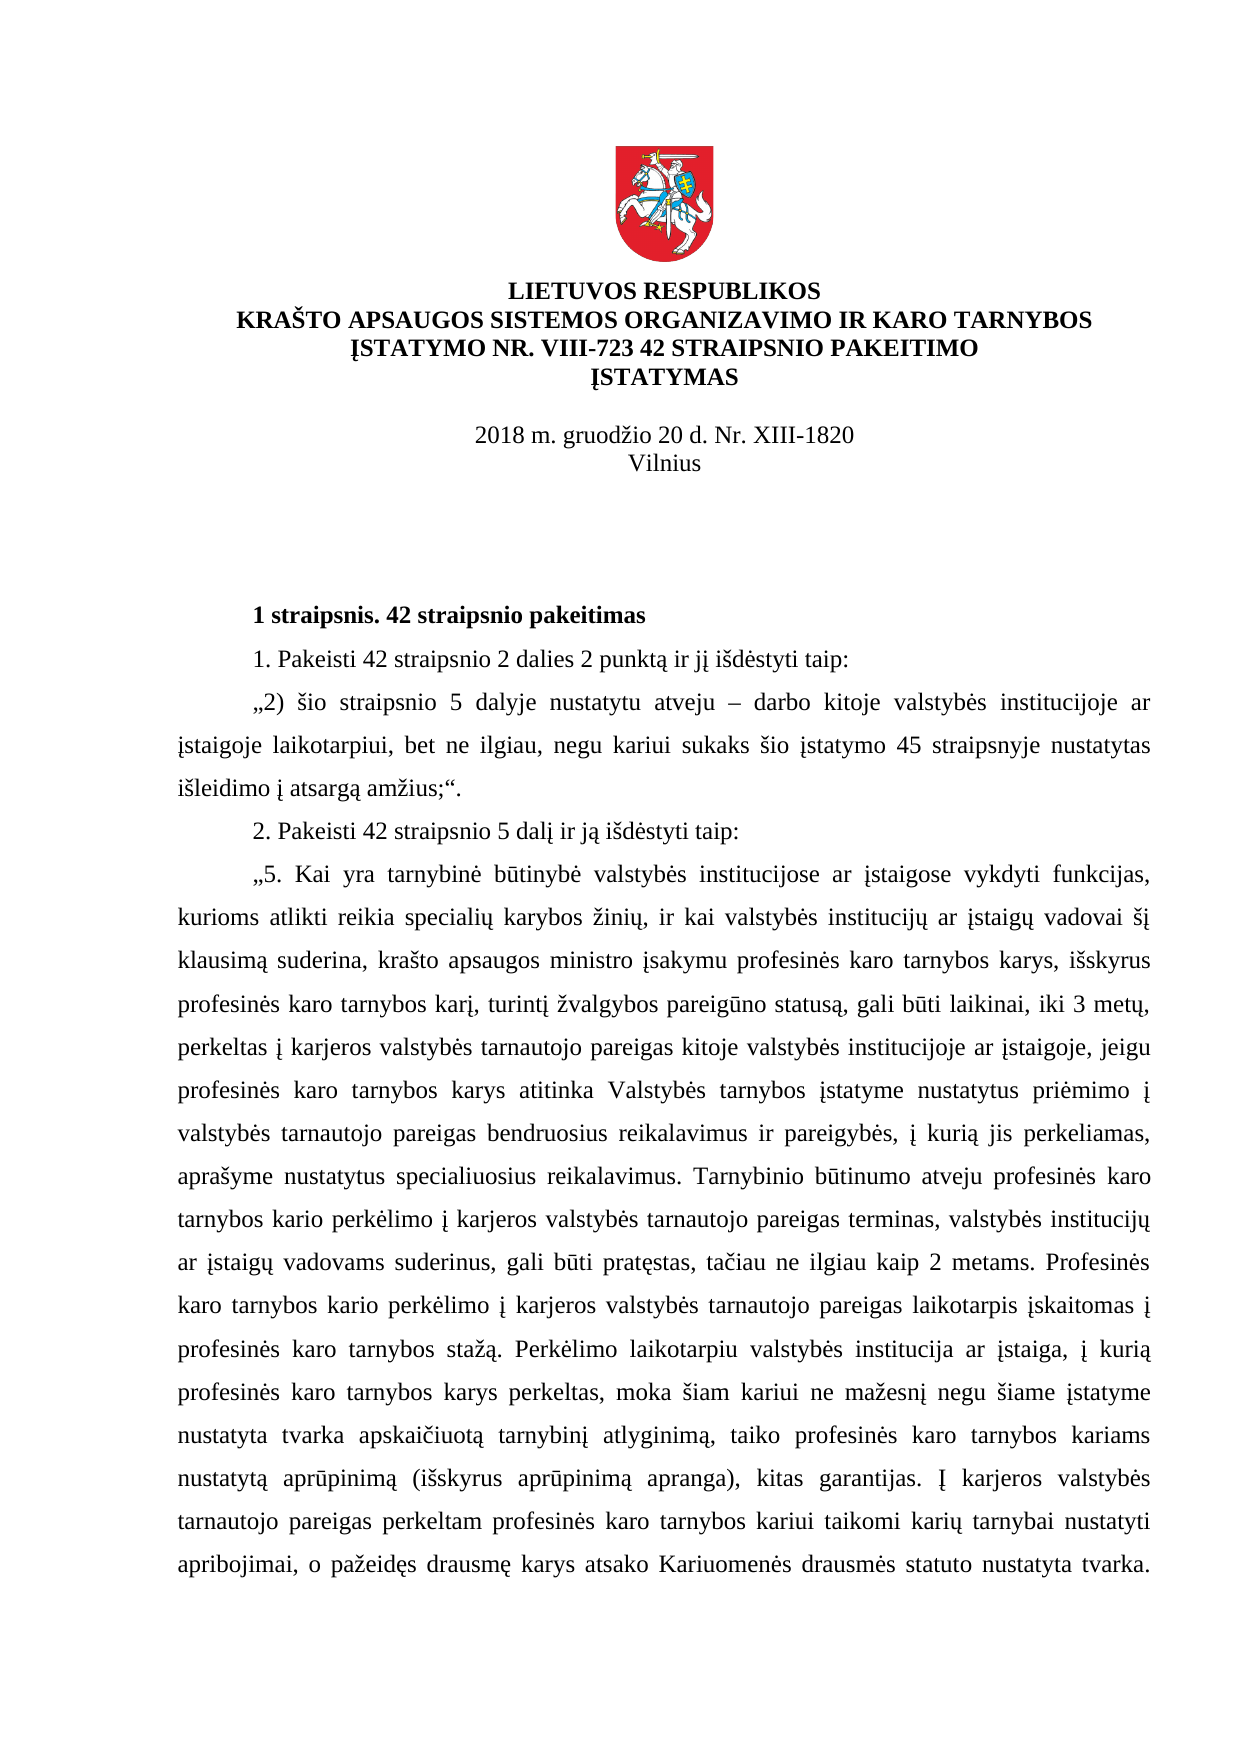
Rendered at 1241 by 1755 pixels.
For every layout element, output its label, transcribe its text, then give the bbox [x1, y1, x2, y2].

text 2. Pakeisti 42 straipsnio 5 dalį ir ją išdėstyti taip: [177, 816, 1152, 845]
text „5. Kai yra tarnybinė būtinybė valstybės institucijose ar įstaigose vykdyti funkcijas, kurioms atlikti reikia specialių karybos žinių, ir kai valstybės institucijų ar įstaigų vadovai šį klausimą suderina, krašto apsaugos ministro įsakymu profesinės karo tarnybos karys, išskyrus profesinės karo tarnybos karį, turintį žvalgybos pareigūno statusą, gali būti laikinai, iki 3 metų, perkeltas į karjeros valstybės tarnautojo pareigas kitoje valstybės institucijoje ar įstaigoje, jeigu profesinės karo tarnybos karys atitinka Valstybės tarnybos įstatyme nustatytus priėmimo į valstybės tarnautojo pareigas bendruosius reikalavimus ir pareigybės, į kurią jis perkeliamas, aprašyme nustatytus specialiuosius reikalavimus. Tarnybinio būtinumo atveju profesinės karo tarnybos kario perkėlimo į karjeros valstybės tarnautojo pareigas terminas, valstybės institucijų ar įstaigų vadovams suderinus, gali būti pratęstas, tačiau ne ilgiau kaip 2 metams. Profesinės karo tarnybos kario perkėlimo į karjeros valstybės tarnautojo pareigas laikotarpis įskaitomas į profesinės karo tarnybos stažą. Perkėlimo laikotarpiu valstybės institucija ar įstaiga, į kurią profesinės karo tarnybos karys perkeltas, moka šiam kariui ne mažesnį negu šiame įstatyme nustatyta tvarka apskaičiuotą tarnybinį atlyginimą, taiko profesinės karo tarnybos kariams nustatytą aprūpinimą (išskyrus aprūpinimą apranga), kitas garantijas. Į karjeros valstybės tarnautojo pareigas perkeltam profesinės karo tarnybos kariui taikomi karių tarnybai nustatyti apribojimai, o pažeidęs drausmę karys atsako Kariuomenės drausmės statuto nustatyta tvarka. [177, 859, 1152, 1578]
text LIETUVOS RESPUBLIKOS [177, 276, 1152, 305]
text ĮSTATYMAS [177, 362, 1152, 391]
text 1. Pakeisti 42 straipsnio 2 dalies 2 punktą ir jį išdėstyti taip: [177, 644, 1152, 672]
text Vilnius [177, 448, 1152, 477]
text KRAŠTO APSAUGOS SISTEMOS ORGANIZAVIMO IR KARO TARNYBOS ĮSTATYMO NR. VIII-723 42 STRAIPSNIO PAKEITIMO [177, 305, 1152, 362]
text „2) šio straipsnio 5 dalyje nustatytu atveju – darbo kitoje valstybės institucijoje ar įstaigoje laikotarpiui, bet ne ilgiau, negu kariui sukaks šio įstatymo 45 straipsnyje nustatytas išleidimo į atsargą amžius;“. [177, 687, 1152, 802]
text 2018 m. gruodžio 20 d. Nr. XIII-1820 [177, 420, 1152, 448]
text 1 straipsnis. 42 straipsnio pakeitimas [177, 601, 1152, 629]
